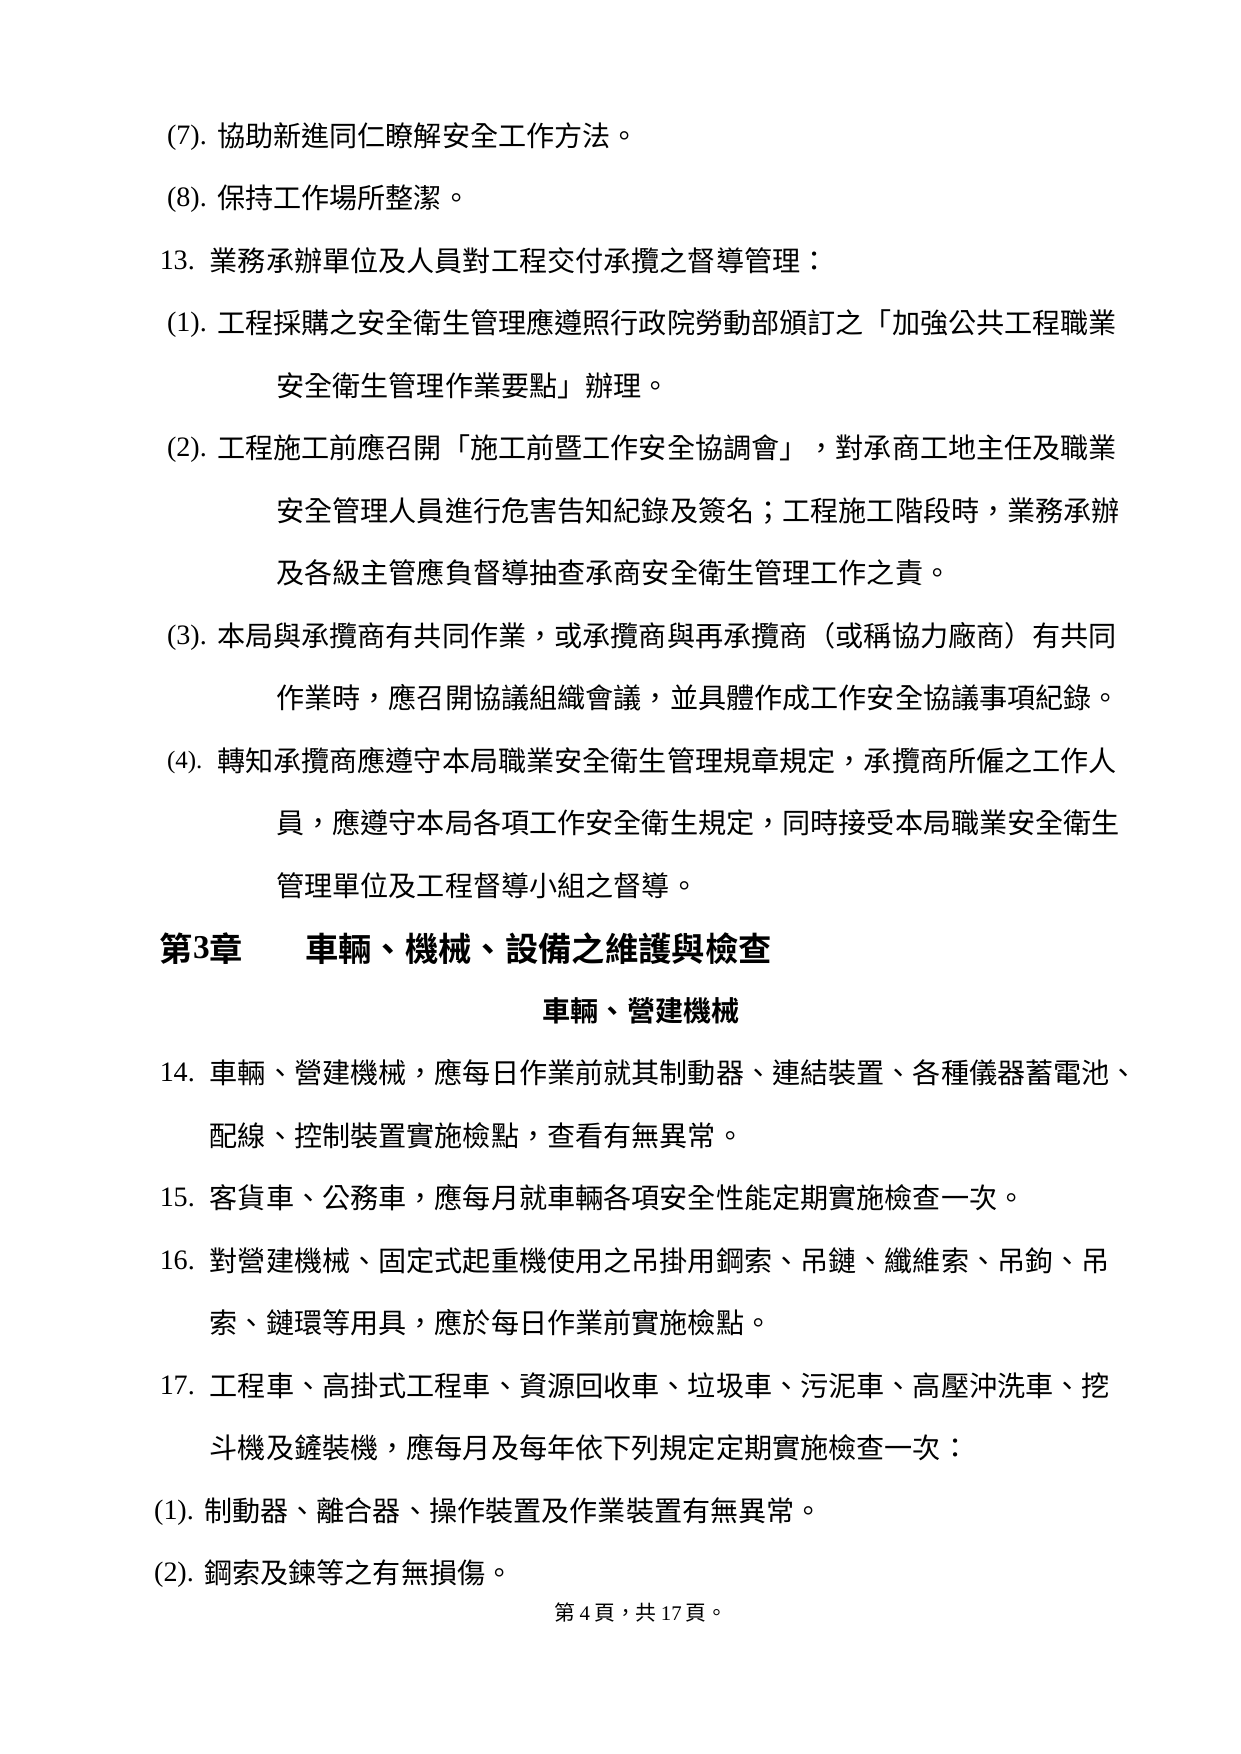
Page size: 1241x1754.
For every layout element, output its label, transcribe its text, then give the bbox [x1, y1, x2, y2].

list 業務承辦單位及人員對工程交付承攬之督導管理： [159, 217, 1109, 280]
list 轉知承攬商應遵守本局職業安全衛生管理規章規定，承攬商所僱之工作人員，應遵守本局各項工作安全衛生規定，同時接受本局職業安全衛生管理單位及工程督導小組之督導。 [204, 717, 1122, 905]
list 車輛、機械、設備之維護與檢查 [159, 905, 1122, 967]
list 對營建機械、固定式起重機使用之吊掛用鋼索、吊鏈、纖維索、吊鉤、吊索、鏈環等用具，應於每日作業前實施檢點。 [159, 1217, 1122, 1342]
list 客貨車、公務車，應每月就車輛各項安全性能定期實施檢查一次。 [159, 1155, 1122, 1217]
list 工程車、高掛式工程車、資源回收車、垃圾車、污泥車、高壓沖洗車、挖斗機及鏟裝機，應每月及每年依下列規定定期實施檢查一次： [159, 1342, 1122, 1467]
list 工程採購之安全衛生管理應遵照行政院勞動部頒訂之「加強公共工程職業安全衛生管理作業要點」辦理。 [204, 280, 1122, 405]
list 保持工作場所整潔。 [204, 155, 1122, 217]
text 車輛、營建機械 [159, 967, 1122, 1030]
list 制動器、離合器、操作裝置及作業裝置有無異常。 [159, 1467, 1122, 1530]
list 本局與承攬商有共同作業，或承攬商與再承攬商（或稱協力廠商）有共同作業時，應召開協議組織會議，並具體作成工作安全協議事項紀錄。 [204, 592, 1122, 717]
list 鋼索及鍊等之有無損傷。 [159, 1530, 1122, 1592]
list 協助新進同仁瞭解安全工作方法。 [204, 92, 1122, 155]
list 車輛、營建機械，應每日作業前就其制動器、連結裝置、各種儀器蓄電池、配線、控制裝置實施檢點，查看有無異常。 [159, 1030, 1122, 1155]
list 工程施工前應召開「施工前暨工作安全協調會」，對承商工地主任及職業安全管理人員進行危害告知紀錄及簽名；工程施工階段時，業務承辦及各級主管應負督導抽查承商安全衛生管理工作之責。 [204, 405, 1122, 592]
